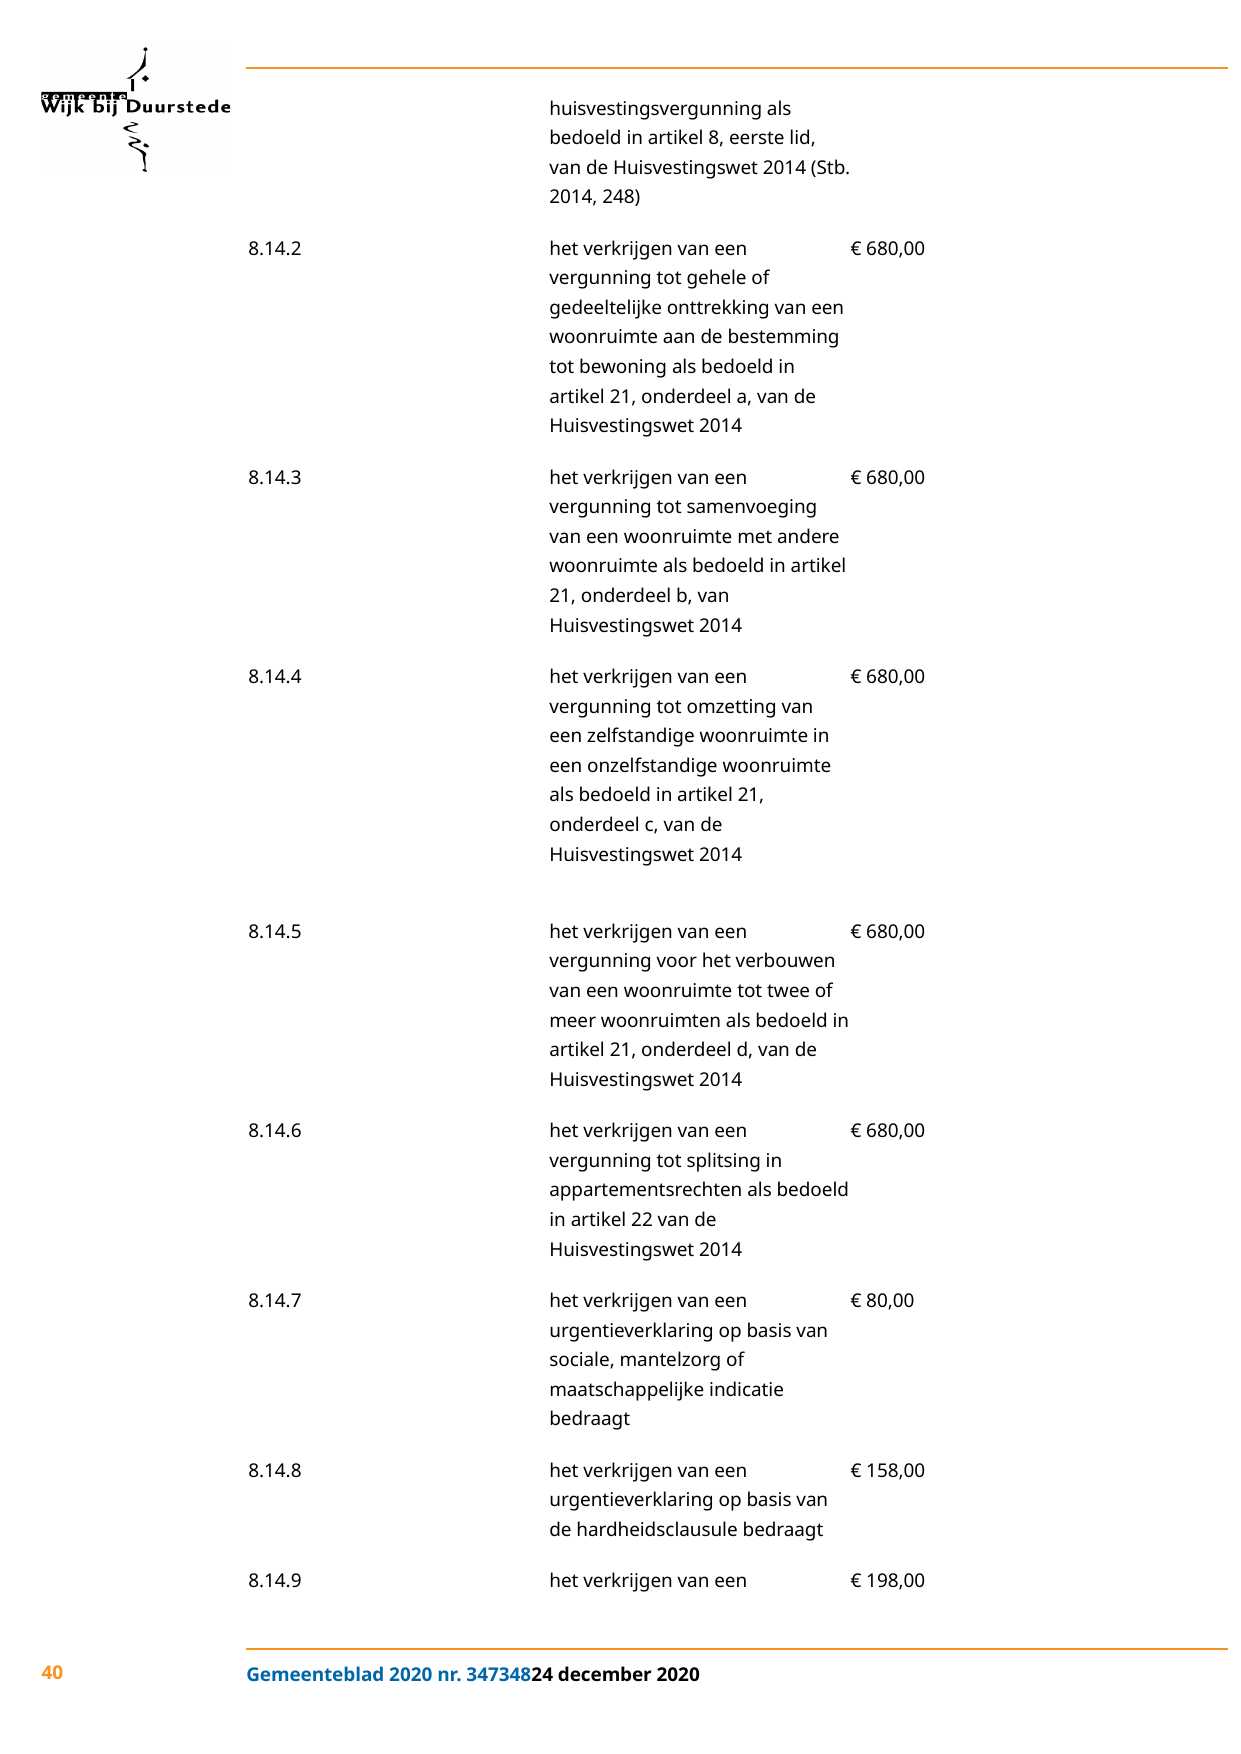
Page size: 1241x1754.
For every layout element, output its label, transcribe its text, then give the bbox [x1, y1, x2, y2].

table_cell het verkrijgen van een vergunning tot gehele of gedeeltelijke onttrekking van een woonruimte aan de bestemming tot bewoning als bedoeld in artikel 21, onderdeel a, van de Huisvestingswet 2014 [549, 235, 850, 438]
table_cell het verkrijgen van een vergunning tot omzetting van een zelfstandige woonruimte in een onzelfstandige woonruimte als bedoeld in artikel 21, onderdeel c, van de Huisvestingswet 2014 [549, 663, 850, 867]
table_cell 8.14.8 [248, 1457, 549, 1542]
table_cell 8.14.9 [248, 1568, 549, 1593]
table_cell huisvestingsvergunning als bedoeld in artikel 8, eerste lid, van de Huisvestingswet 2014 (Stb. 2014, 248) [549, 95, 850, 209]
table_cell € 680,00 [850, 464, 1152, 638]
table_cell [549, 892, 850, 918]
table_cell [549, 438, 850, 464]
table_cell € 680,00 [850, 235, 1152, 438]
table_cell 8.14.2 [248, 235, 549, 438]
table_cell [248, 1261, 549, 1287]
table_cell 8.14.4 [248, 663, 549, 867]
table_cell het verkrijgen van een urgentieverklaring op basis van sociale, mantelzorg of maatschappelijke indicatie bedraagt [549, 1287, 850, 1431]
picture [41, 47, 231, 172]
table_cell [850, 1092, 1152, 1117]
table_cell [549, 638, 850, 663]
table_cell 8.14.7 [248, 1287, 549, 1431]
table_cell [248, 638, 549, 663]
table_cell € 680,00 [850, 918, 1152, 1092]
table_cell € 80,00 [850, 1287, 1152, 1431]
table_cell het verkrijgen van een urgentieverklaring op basis van de hardheidsclausule bedraagt [549, 1457, 850, 1542]
table_cell [549, 1431, 850, 1457]
table_cell [850, 1261, 1152, 1287]
table_cell [549, 1261, 850, 1287]
table_cell [850, 1542, 1152, 1568]
table_cell € 680,00 [850, 1118, 1152, 1261]
table_cell [248, 1092, 549, 1117]
table_cell [549, 209, 850, 235]
table_cell [850, 95, 1152, 209]
table_cell het verkrijgen van een vergunning voor het verbouwen van een woonruimte tot twee of meer woonruimten als bedoeld in artikel 21, onderdeel d, van de Huisvestingswet 2014 [549, 918, 850, 1092]
table_cell € 680,00 [850, 663, 1152, 867]
table_cell het verkrijgen van een vergunning tot splitsing in appartementsrechten als bedoeld in artikel 22 van de Huisvestingswet 2014 [549, 1118, 850, 1261]
table_cell [850, 638, 1152, 663]
table_cell [850, 438, 1152, 464]
table_cell 8.14.5 [248, 918, 549, 1092]
table_cell [549, 867, 850, 892]
table_cell het verkrijgen van een [549, 1568, 850, 1593]
table_cell 8.14.6 [248, 1118, 549, 1261]
table_cell [549, 1542, 850, 1568]
table_cell [850, 867, 1152, 892]
table_cell € 158,00 [850, 1457, 1152, 1542]
table_cell [248, 95, 549, 209]
table_cell [549, 1092, 850, 1117]
table_cell [248, 892, 549, 918]
table_cell [850, 1431, 1152, 1457]
table_cell [850, 892, 1152, 918]
table_cell het verkrijgen van een vergunning tot samenvoeging van een woonruimte met andere woonruimte als bedoeld in artikel 21, onderdeel b, van Huisvestingswet 2014 [549, 464, 850, 638]
table_cell 8.14.3 [248, 464, 549, 638]
table_cell € 198,00 [850, 1568, 1152, 1593]
table_cell [248, 867, 549, 892]
table_cell [248, 1542, 549, 1568]
table_cell [248, 1431, 549, 1457]
table_cell [850, 209, 1152, 235]
table_cell [248, 438, 549, 464]
table_cell [248, 209, 549, 235]
